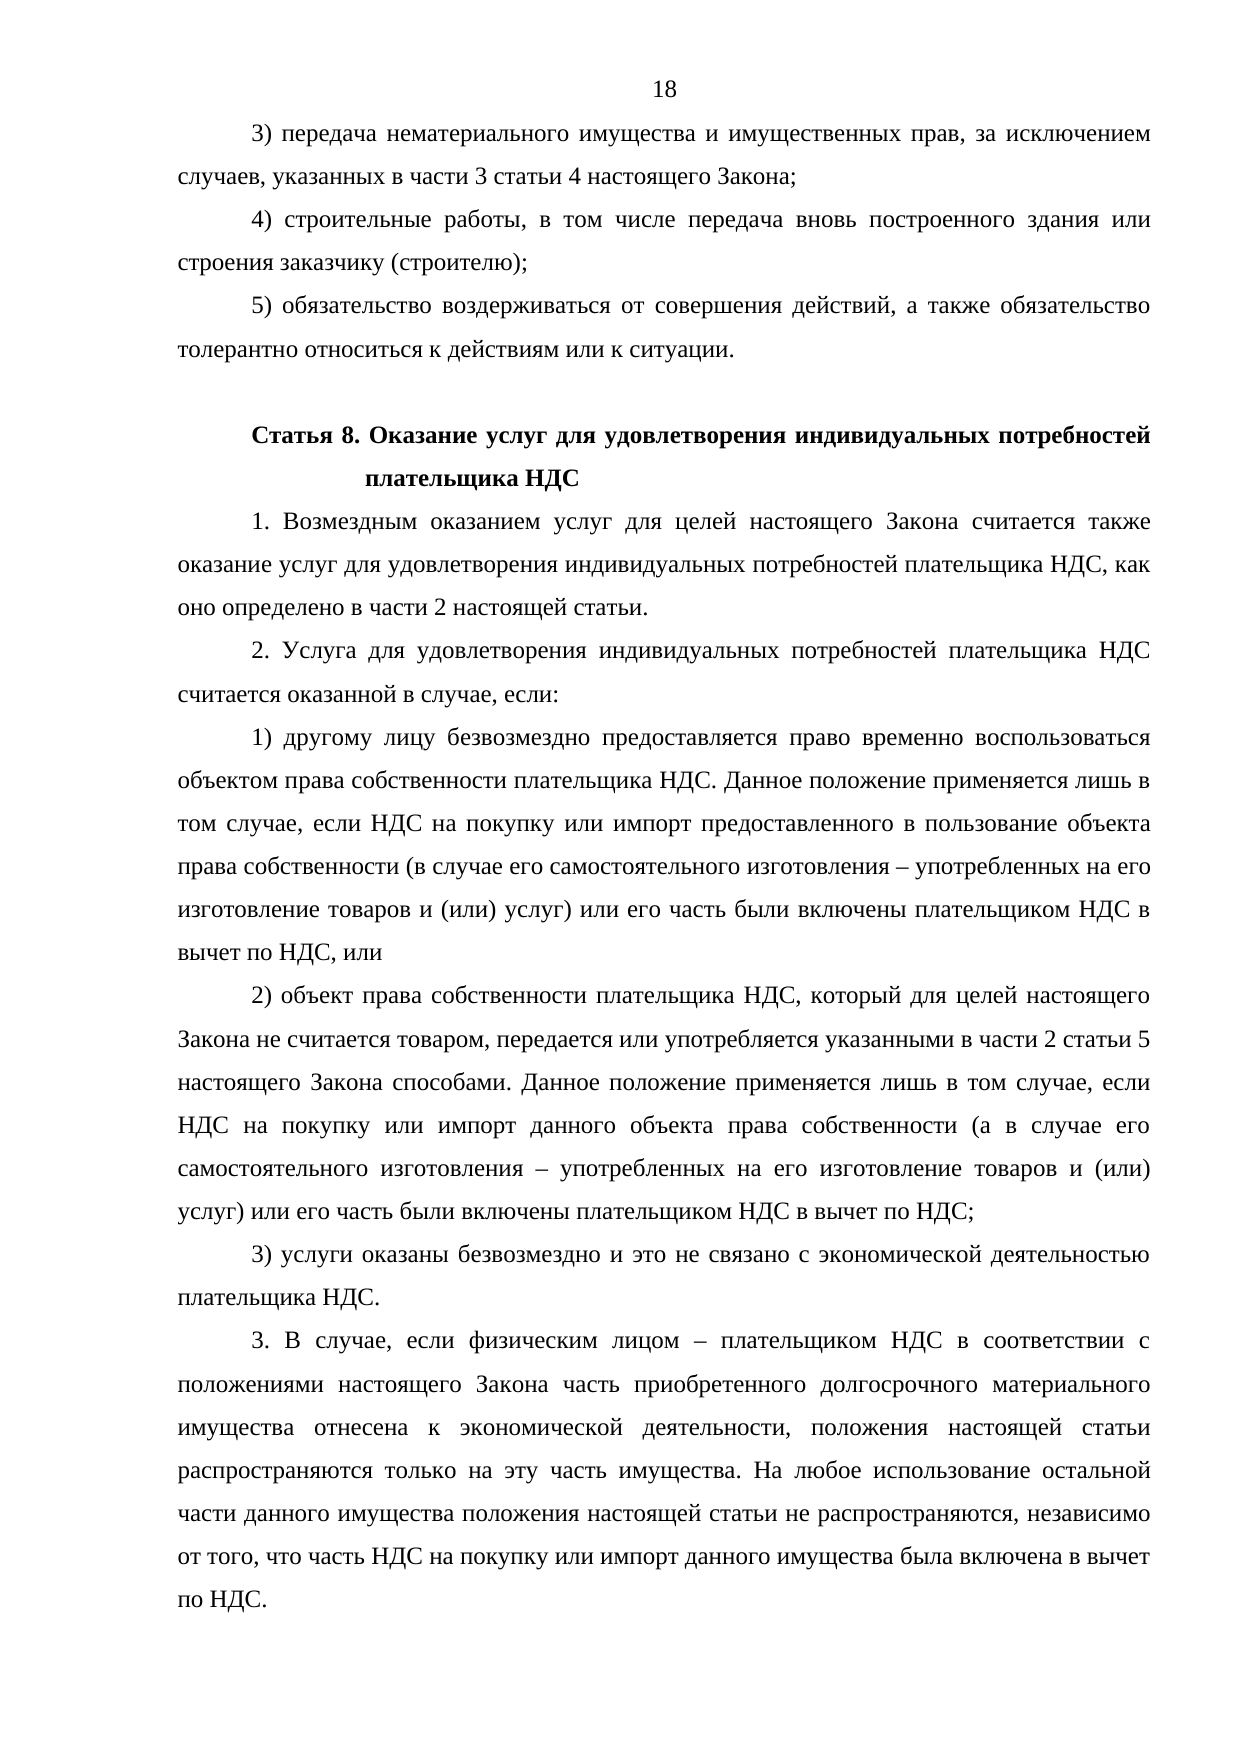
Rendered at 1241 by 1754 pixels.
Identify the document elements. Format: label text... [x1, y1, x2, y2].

text 1. Возмездным оказанием услуг для целей настоящего Закона считается также оказание услуг для удовлетворения индивидуальных потребностей плательщика НДС, как оно определено в части 2 настоящей статьи. [177, 506, 1152, 621]
text 1) другому лицу безвозмездно предоставляется право временно воспользоваться объектом права собственности плательщика НДС. Данное положение применяется лишь в том случае, если НДС на покупку или импорт предоставленного в пользование объекта права собственности (в случае его самостоятельного изготовления – употребленных на его изготовление товаров и (или) услуг) или его часть были включены плательщиком НДС в вычет по НДС, или [177, 722, 1152, 966]
text Статья 8. Оказание услуг для удовлетворения индивидуальных потребностей плательщика НДС [251, 420, 1152, 492]
text 5) обязательство воздерживаться от совершения действий, а также обязательство толерантно относиться к действиям или к ситуации. [177, 291, 1152, 362]
text 3) услуги оказаны безвозмездно и это не связано с экономической деятельностью плательщика НДС. [177, 1239, 1152, 1311]
text 3) передача нематериального имущества и имущественных прав, за исключением случаев, указанных в части 3 статьи 4 настоящего Закона; [177, 118, 1152, 190]
text 4) строительные работы, в том числе передача вновь построенного здания или строения заказчику (строителю); [177, 204, 1152, 276]
text 3. В случае, если физическим лицом – плательщиком НДС в соответствии с положениями настоящего Закона часть приобретенного долгосрочного материального имущества отнесена к экономической деятельности, положения настоящей статьи распространяются только на эту часть имущества. На любое использование остальной части данного имущества положения настоящей статьи не распространяются, независимо от того, что часть НДС на покупку или импорт данного имущества была включена в вычет по НДС. [177, 1326, 1152, 1613]
text 2. Услуга для удовлетворения индивидуальных потребностей плательщика НДС считается оказанной в случае, если: [177, 636, 1152, 707]
text 2) объект права собственности плательщика НДС, который для целей настоящего Закона не считается товаром, передается или употребляется указанными в части 2 статьи 5 настоящего Закона способами. Данное положение применяется лишь в том случае, если НДС на покупку или импорт данного объекта права собственности (а в случае его самостоятельного изготовления – употребленных на его изготовление товаров и (или) услуг) или его часть были включены плательщиком НДС в вычет по НДС; [177, 981, 1152, 1225]
